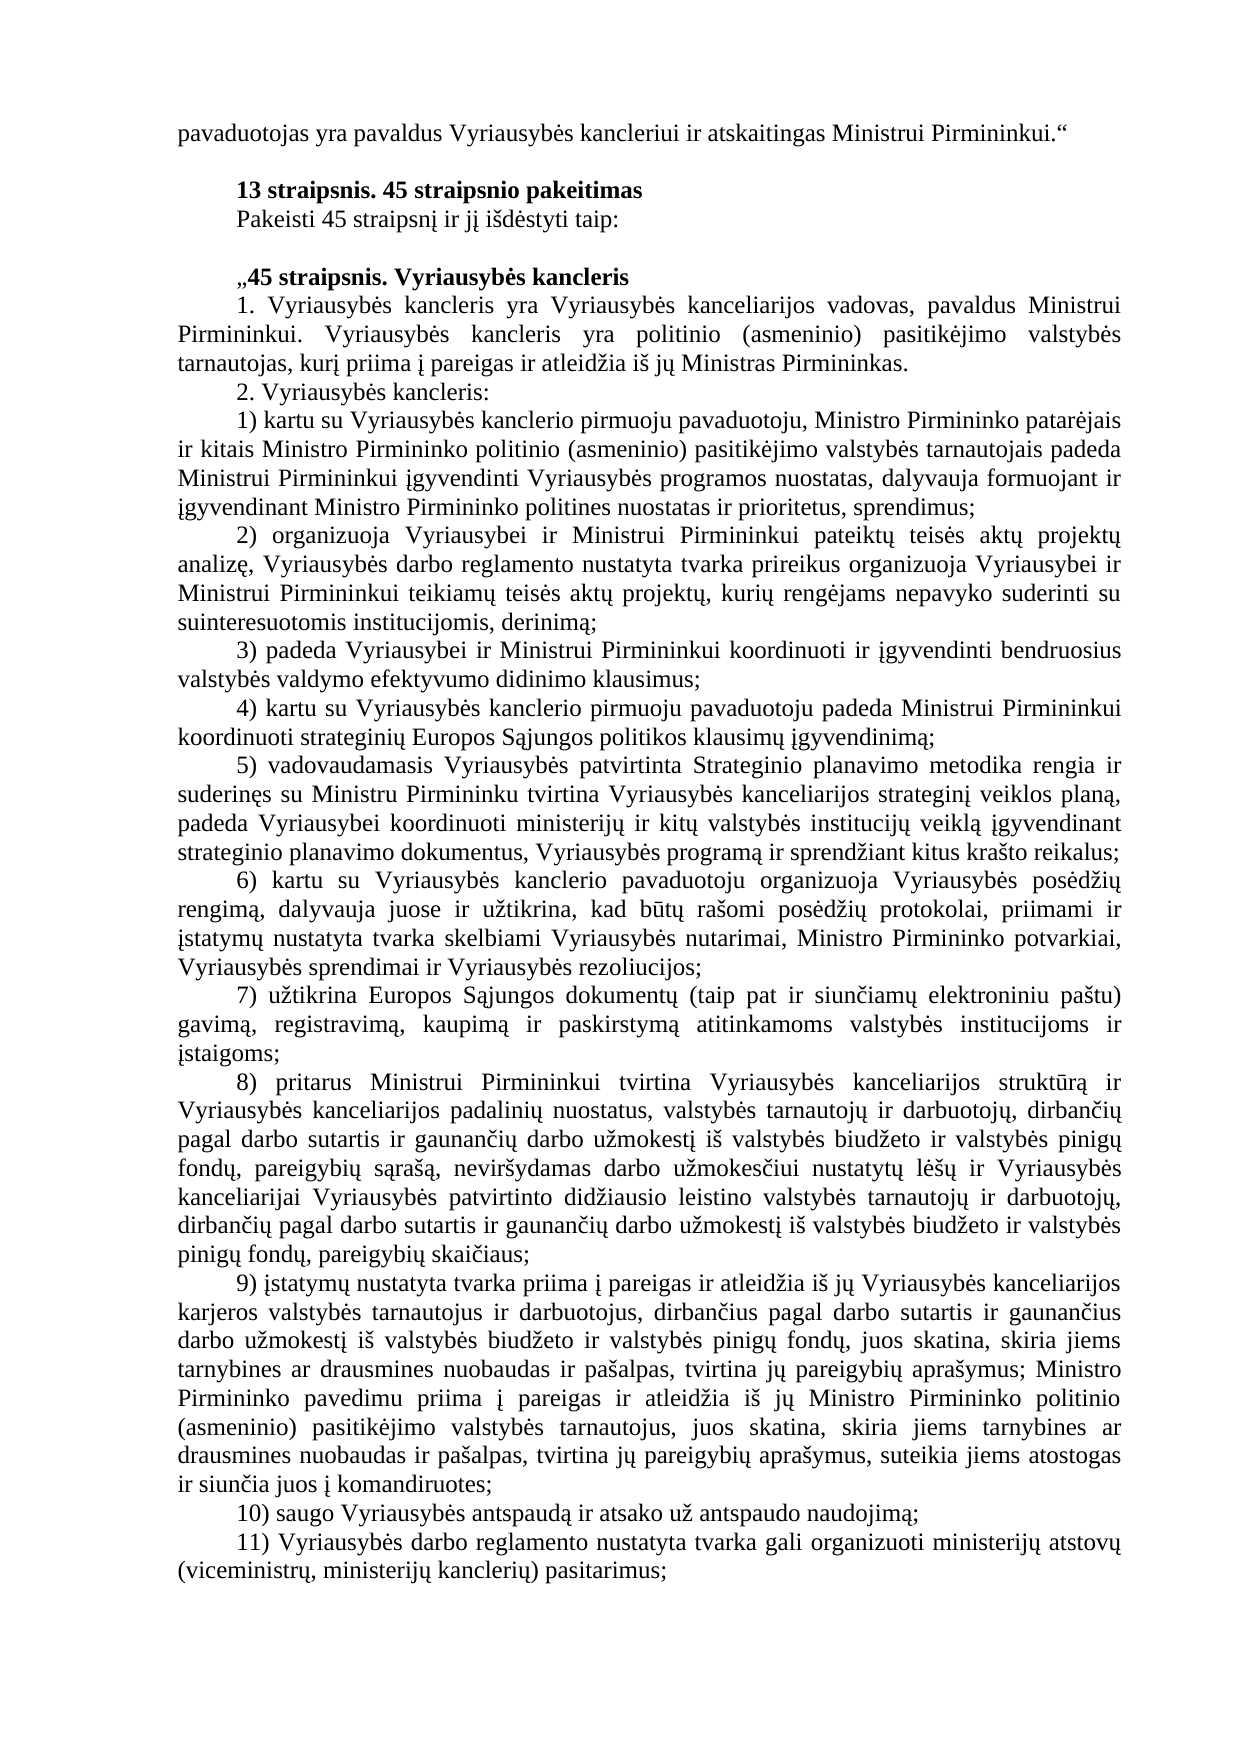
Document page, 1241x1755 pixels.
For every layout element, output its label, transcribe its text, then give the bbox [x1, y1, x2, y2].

text 8) pritarus Ministrui Pirmininkui tvirtina Vyriausybės kanceliarijos struktūrą ir Vyriausybės kanceliarijos padalinių nuostatus, valstybės tarnautojų ir darbuotojų, dirbančių pagal darbo sutartis ir gaunančių darbo užmokestį iš valstybės biudžeto ir valstybės pinigų fondų, pareigybių sąrašą, neviršydamas darbo užmokesčiui nustatytų lėšų ir Vyriausybės kanceliarijai Vyriausybės patvirtinto didžiausio leistino valstybės tarnautojų ir darbuotojų, dirbančių pagal darbo sutartis ir gaunančių darbo užmokestį iš valstybės biudžeto ir valstybės pinigų fondų, pareigybių skaičiaus; [177, 1067, 1122, 1268]
text 1. Vyriausybės kancleris yra Vyriausybės kanceliarijos vadovas, pavaldus Ministrui Pirmininkui. Vyriausybės kancleris yra politinio (asmeninio) pasitikėjimo valstybės tarnautojas, kurį priima į pareigas ir atleidžia iš jų Ministras Pirmininkas. [177, 291, 1122, 377]
text 11) Vyriausybės darbo reglamento nustatyta tvarka gali organizuoti ministerijų atstovų (viceministrų, ministerijų kanclerių) pasitarimus; [177, 1527, 1122, 1584]
text 10) saugo Vyriausybės antspaudą ir atsako už antspaudo naudojimą; [177, 1498, 1122, 1527]
text 7) užtikrina Europos Sąjungos dokumentų (taip pat ir siunčiamų elektroniniu paštu) gavimą, registravimą, kaupimą ir paskirstymą atitinkamoms valstybės institucijoms ir įstaigoms; [177, 981, 1122, 1067]
text 2) organizuoja Vyriausybei ir Ministrui Pirmininkui pateiktų teisės aktų projektų analizę, Vyriausybės darbo reglamento nustatyta tvarka prireikus organizuoja Vyriausybei ir Ministrui Pirmininkui teikiamų teisės aktų projektų, kurių rengėjams nepavyko suderinti su suinteresuotomis institucijomis, derinimą; [177, 521, 1122, 636]
text 2. Vyriausybės kancleris: [177, 377, 1122, 406]
text 9) įstatymų nustatyta tvarka priima į pareigas ir atleidžia iš jų Vyriausybės kanceliarijos karjeros valstybės tarnautojus ir darbuotojus, dirbančius pagal darbo sutartis ir gaunančius darbo užmokestį iš valstybės biudžeto ir valstybės pinigų fondų, juos skatina, skiria jiems tarnybines ar drausmines nuobaudas ir pašalpas, tvirtina jų pareigybių aprašymus; Ministro Pirmininko pavedimu priima į pareigas ir atleidžia iš jų Ministro Pirmininko politinio (asmeninio) pasitikėjimo valstybės tarnautojus, juos skatina, skiria jiems tarnybines ar drausmines nuobaudas ir pašalpas, tvirtina jų pareigybių aprašymus, suteikia jiems atostogas ir siunčia juos į komandiruotes; [177, 1268, 1122, 1498]
text 1) kartu su Vyriausybės kanclerio pirmuoju pavaduotoju, Ministro Pirmininko patarėjais ir kitais Ministro Pirmininko politinio (asmeninio) pasitikėjimo valstybės tarnautojais padeda Ministrui Pirmininkui įgyvendinti Vyriausybės programos nuostatas, dalyvauja formuojant ir įgyvendinant Ministro Pirmininko politines nuostatas ir prioritetus, sprendimus; [177, 406, 1122, 521]
text Pakeisti 45 straipsnį ir jį išdėstyti taip: [177, 204, 1122, 233]
text 5) vadovaudamasis Vyriausybės patvirtinta Strateginio planavimo metodika rengia ir suderinęs su Ministru Pirmininku tvirtina Vyriausybės kanceliarijos strateginį veiklos planą, padeda Vyriausybei koordinuoti ministerijų ir kitų valstybės institucijų veiklą įgyvendinant strateginio planavimo dokumentus, Vyriausybės programą ir sprendžiant kitus krašto reikalus; [177, 751, 1122, 866]
text 3) padeda Vyriausybei ir Ministrui Pirmininkui koordinuoti ir įgyvendinti bendruosius valstybės valdymo efektyvumo didinimo klausimus; [177, 636, 1122, 693]
text 13 straipsnis. 45 straipsnio pakeitimas [177, 176, 1122, 204]
text pavaduotojas yra pavaldus Vyriausybės kancleriui ir atskaitingas Ministrui Pirmininkui.“ [177, 118, 1122, 147]
text „45 straipsnis. Vyriausybės kancleris [177, 262, 1122, 291]
text 4) kartu su Vyriausybės kanclerio pirmuoju pavaduotoju padeda Ministrui Pirmininkui koordinuoti strateginių Europos Sąjungos politikos klausimų įgyvendinimą; [177, 693, 1122, 751]
text 6) kartu su Vyriausybės kanclerio pavaduotoju organizuoja Vyriausybės posėdžių rengimą, dalyvauja juose ir užtikrina, kad būtų rašomi posėdžių protokolai, priimami ir įstatymų nustatyta tvarka skelbiami Vyriausybės nutarimai, Ministro Pirmininko potvarkiai, Vyriausybės sprendimai ir Vyriausybės rezoliucijos; [177, 866, 1122, 981]
